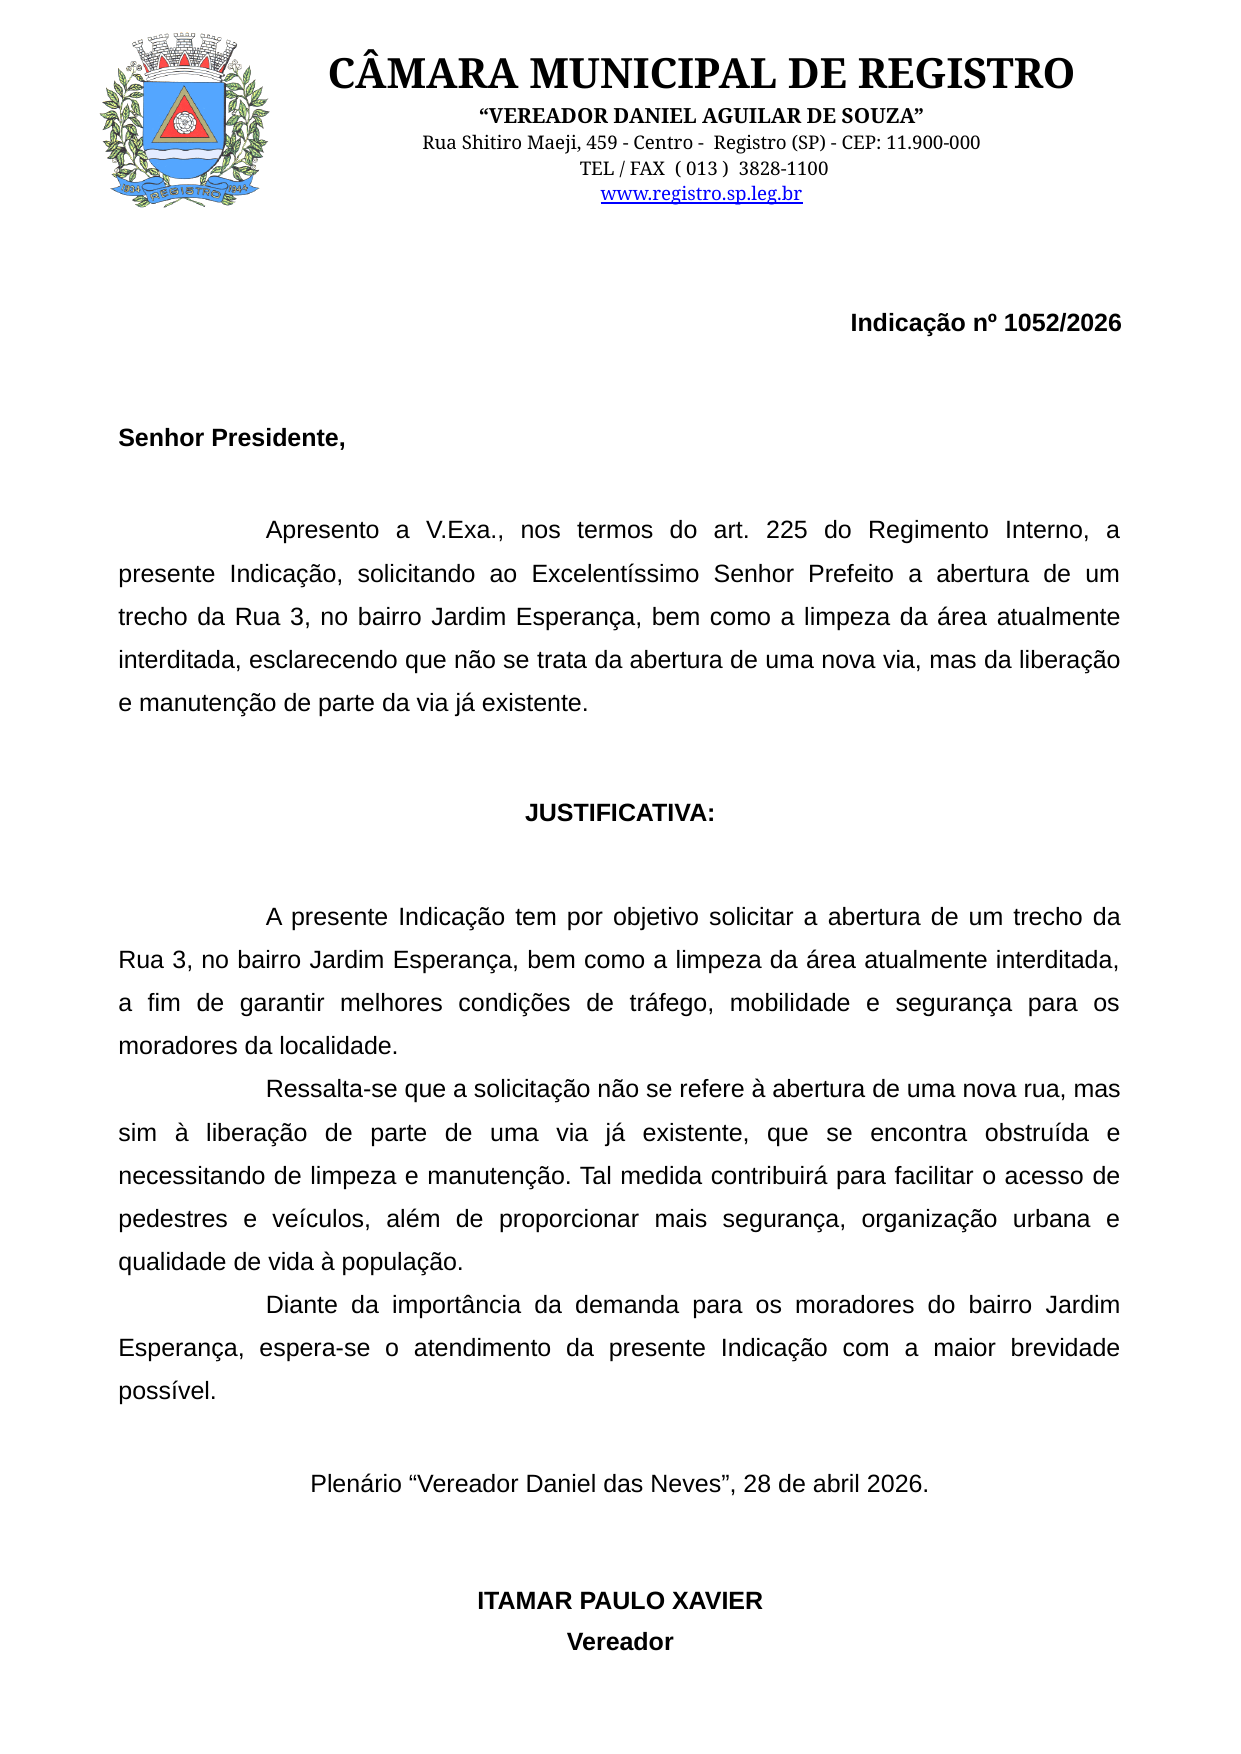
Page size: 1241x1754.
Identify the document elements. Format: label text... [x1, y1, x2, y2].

text Indicação nº 1052/2026 [118, 308, 1122, 337]
text Apresento a V.Exa., nos termos do art. 225 do Regimento Interno, a presente Indicação, solicitando ao Excelentíssimo Senhor Prefeito a abertura de um trecho da Rua 3, no bairro Jardim Esperança, bem como a limpeza da área atualmente interditada, esclarecendo que não se trata da abertura de uma nova via, mas da liberação e manutenção de parte da via já existente. [118, 515, 1122, 717]
text Vereador [118, 1627, 1122, 1655]
text JUSTIFICATIVA: [118, 798, 1122, 827]
text A presente Indicação tem por objetivo solicitar a abertura de um trecho da Rua 3, no bairro Jardim Esperança, bem como a limpeza da área atualmente interditada, a fim de garantir melhores condições de tráfego, mobilidade e segurança para os moradores da localidade. [118, 902, 1122, 1060]
text Ressalta-se que a solicitação não se refere à abertura de uma nova rua, mas sim à liberação de parte de uma via já existente, que se encontra obstruída e necessitando de limpeza e manutenção. Tal medida contribuirá para facilitar o acesso de pedestres e veículos, além de proporcionar mais segurança, organização urbana e qualidade de vida à população. [118, 1074, 1122, 1276]
text Senhor Presidente, [118, 423, 1122, 452]
text ITAMAR PAULO XAVIER [118, 1586, 1122, 1615]
text Plenário “Vereador Daniel das Neves”, 28 de abril 2026. [118, 1468, 1122, 1497]
text Diante da importância da demanda para os moradores do bairro Jardim Esperança, espera-se o atendimento da presente Indicação com a maior brevidade possível. [118, 1290, 1122, 1405]
